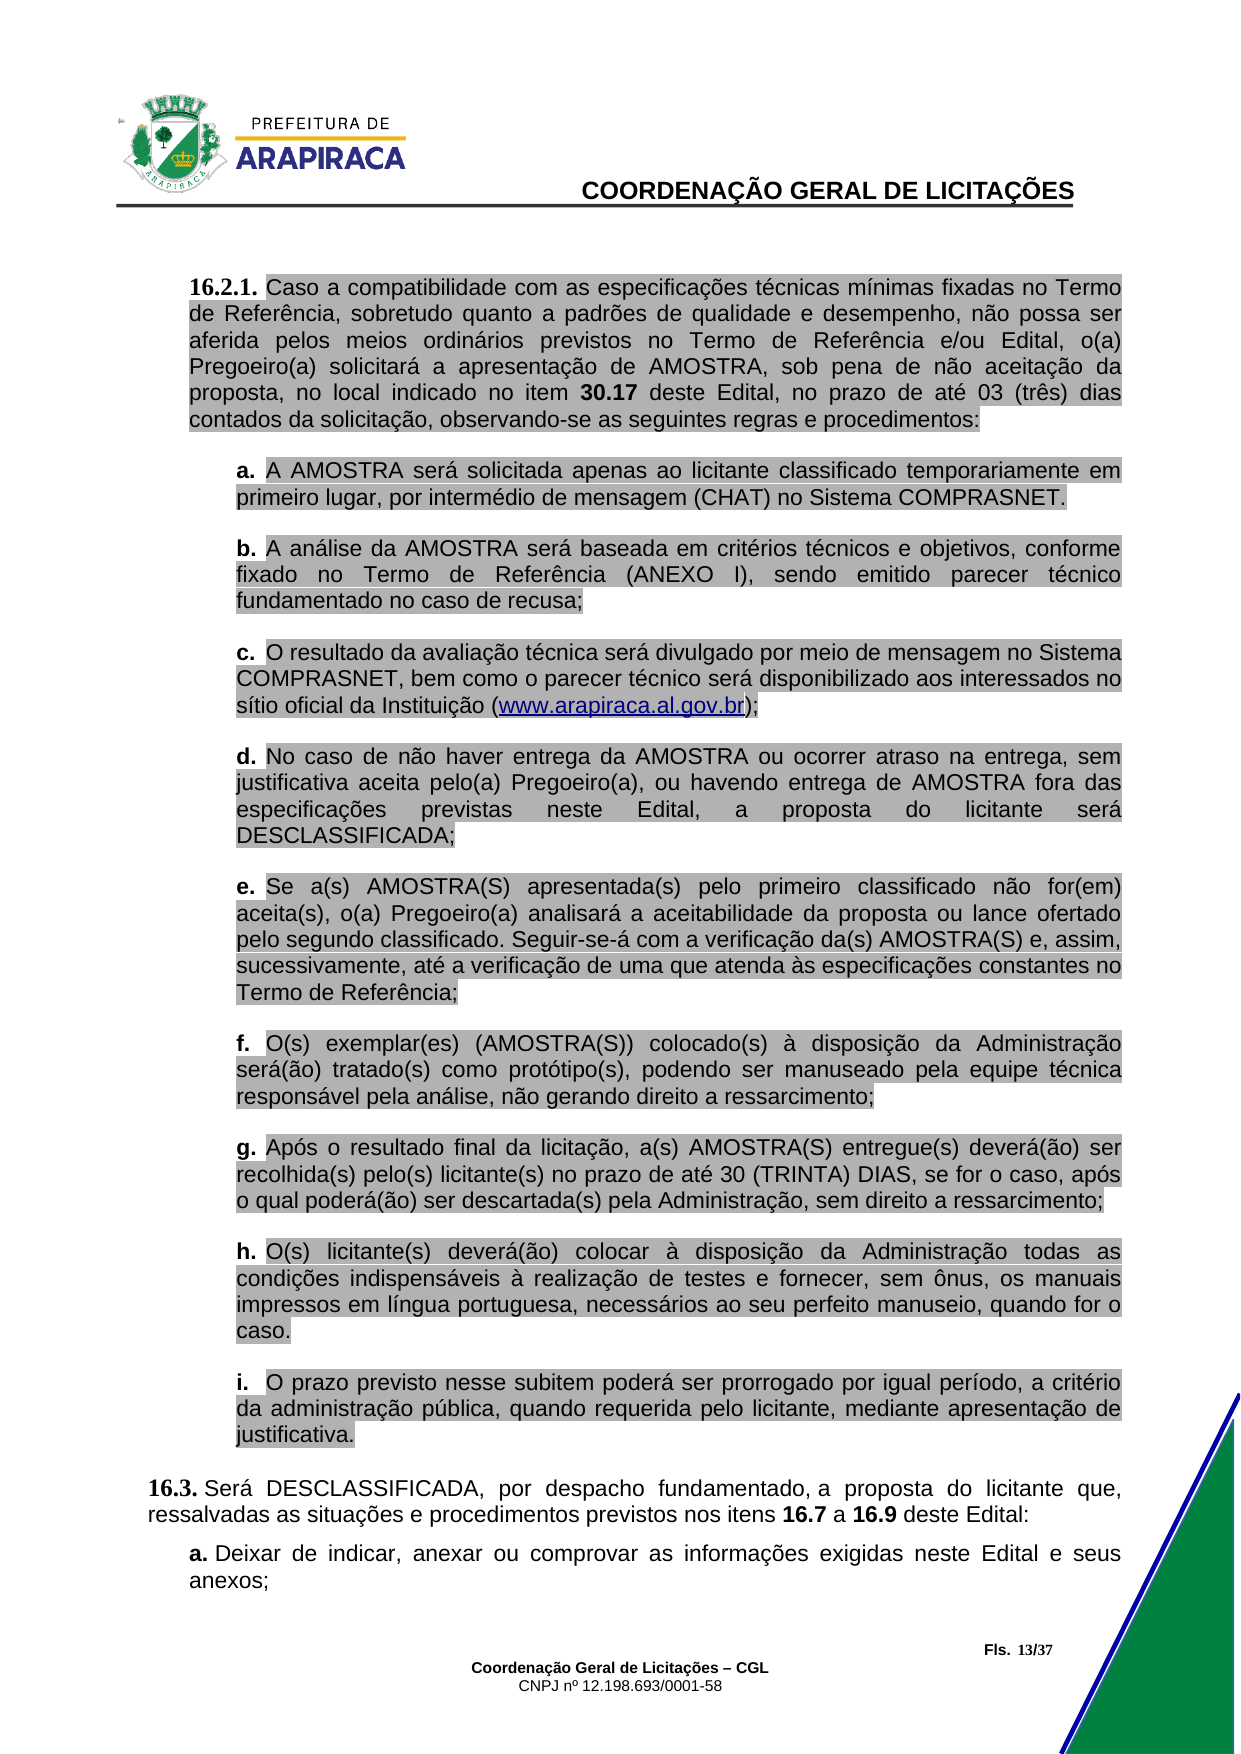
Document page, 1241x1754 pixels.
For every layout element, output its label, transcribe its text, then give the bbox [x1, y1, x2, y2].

list No caso de não haver entrega da AMOSTRA ou ocorrer atraso na entrega, sem justificativa aceita pelo(a) Pregoeiro(a), ou havendo entrega de AMOSTRA fora das especificações previstas neste Edital, a proposta do licitante será DESCLASSIFICADA; [1023, 743, 1122, 848]
list Após o resultado final da licitação, a(s) AMOSTRA(S) entregue(s) deverá(ão) ser recolhida(s) pelo(s) licitante(s) no prazo de até 30 (TRINTA) DIAS, se for o caso, após o qual poderá(ão) ser descartada(s) pela Administração, sem direito a ressarcimento; [1023, 1134, 1122, 1213]
subtitle Caso a compatibilidade com as especificações técnicas mínimas fixadas no Termo de Referência, sobretudo quanto a padrões de qualidade e desempenho, não possa ser aferida pelos meios ordinários previstos no Termo de Referência e/ou Edital, o(a) Pregoeiro(a) solicitará a apresentação de AMOSTRA, sob pena de não aceitação da proposta, no local indicado no item 30.17 deste Edital, no prazo de até 03 (três) dias contados da solicitação, observando-se as seguintes regras e procedimentos: [1023, 272, 1122, 432]
list A AMOSTRA será solicitada apenas ao licitante classificado temporariamente em primeiro lugar, por intermédio de mensagem (CHAT) no Sistema COMPRASNET. [1023, 457, 1122, 510]
list Se a(s) AMOSTRA(S) apresentada(s) pelo primeiro classificado não for(em) aceita(s), o(a) Pregoeiro(a) analisará a aceitabilidade da proposta ou lance ofertado pelo segundo classificado. Seguir-se-á com a verificação da(s) AMOSTRA(S) e, assim, sucessivamente, até a verificação de uma que atenda às especificações constantes no Termo de Referência; [1023, 873, 1122, 1005]
subtitle Será DESCLASSIFICADA, por despacho fundamentado, a proposta do licitante que, ressalvadas as situações e procedimentos previstos nos itens 16.7 a 16.9 deste Edital: [1023, 1473, 1122, 1528]
list O resultado da avaliação técnica será divulgado por meio de mensagem no Sistema COMPRASNET, bem como o parecer técnico será disponibilizado aos interessados no sítio oficial da Instituição (www.arapiraca.al.gov.br); [1023, 639, 1122, 718]
list O(s) exemplar(es) (AMOSTRA(S)) colocado(s) à disposição da Administração será(ão) tratado(s) como protótipo(s), podendo ser manuseado pela equipe técnica responsável pela análise, não gerando direito a ressarcimento; [1023, 1030, 1122, 1109]
list A análise da AMOSTRA será baseada em critérios técnicos e objetivos, conforme fixado no Termo de Referência (ANEXO I), sendo emitido parecer técnico fundamentado no caso de recusa; [1023, 535, 1122, 614]
list Deixar de indicar, anexar ou comprovar as informações exigidas neste Edital e seus anexos; [1023, 1540, 1122, 1593]
list O(s) licitante(s) deverá(ão) colocar à disposição da Administração todas as condições indispensáveis à realização de testes e fornecer, sem ônus, os manuais impressos em língua portuguesa, necessários ao seu perfeito manuseio, quando for o caso. [1023, 1238, 1122, 1344]
list O prazo previsto nesse subitem poderá ser prorrogado por igual período, a critério da administração pública, quando requerida pelo licitante, mediante apresentação de justificativa. [1023, 1369, 1122, 1448]
picture [118, 91, 412, 197]
